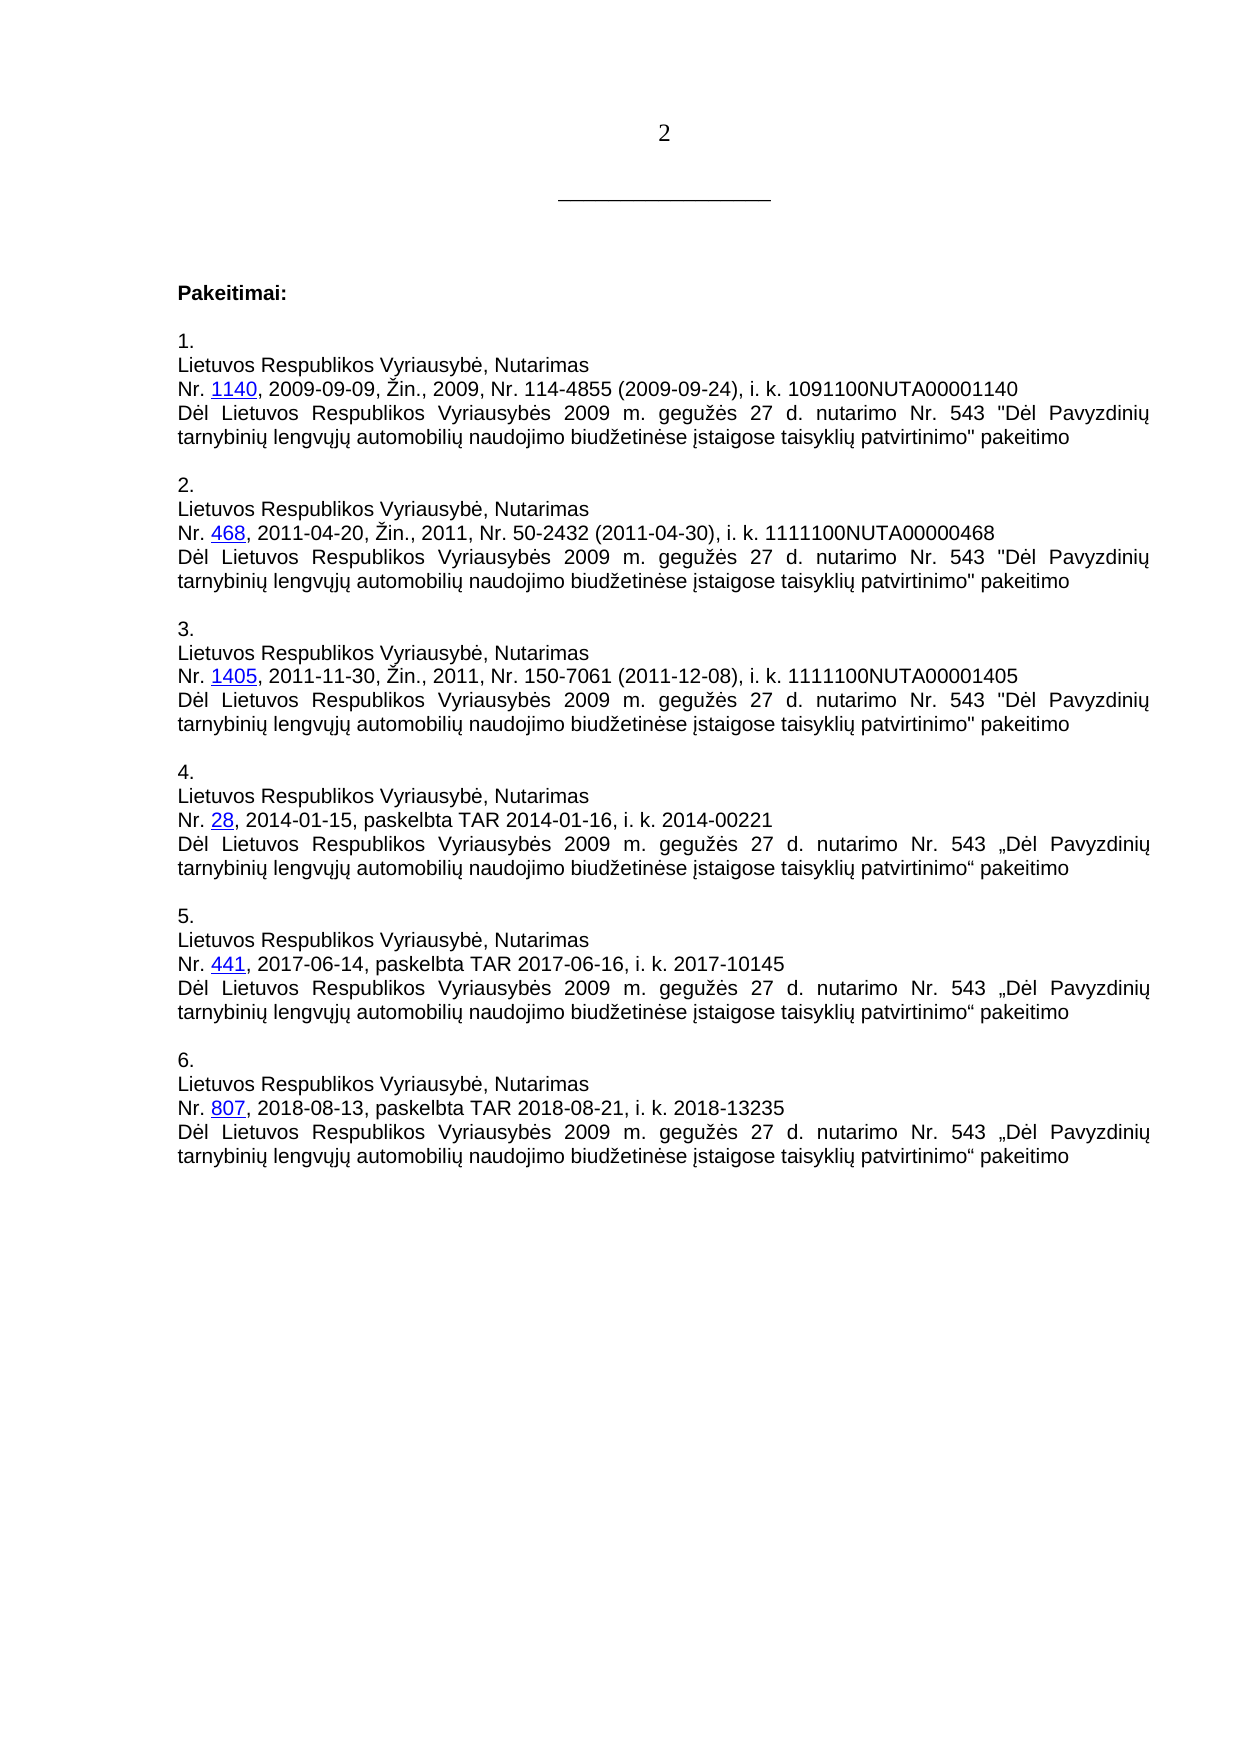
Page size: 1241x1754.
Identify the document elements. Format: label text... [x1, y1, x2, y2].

text Lietuvos Respublikos Vyriausybė, Nutarimas [177, 640, 1152, 664]
text Lietuvos Respublikos Vyriausybė, Nutarimas [177, 928, 1152, 952]
text Dėl Lietuvos Respublikos Vyriausybės 2009 m. gegužės 27 d. nutarimo Nr. 543 „Dėl Pavyzdinių tarnybinių lengvųjų automobilių naudojimo biudžetinėse įstaigose taisyklių patvirtinimo“ pakeitimo [177, 1119, 1152, 1167]
text 6. [177, 1048, 1152, 1072]
text Pakeitimai: [177, 281, 1152, 305]
text Dėl Lietuvos Respublikos Vyriausybės 2009 m. gegužės 27 d. nutarimo Nr. 543 "Dėl Pavyzdinių tarnybinių lengvųjų automobilių naudojimo biudžetinėse įstaigose taisyklių patvirtinimo" pakeitimo [177, 401, 1152, 449]
text Lietuvos Respublikos Vyriausybė, Nutarimas [177, 1072, 1152, 1096]
text 4. [177, 760, 1152, 784]
text 5. [177, 904, 1152, 928]
text Dėl Lietuvos Respublikos Vyriausybės 2009 m. gegužės 27 d. nutarimo Nr. 543 „Dėl Pavyzdinių tarnybinių lengvųjų automobilių naudojimo biudžetinėse įstaigose taisyklių patvirtinimo“ pakeitimo [177, 832, 1152, 880]
text Dėl Lietuvos Respublikos Vyriausybės 2009 m. gegužės 27 d. nutarimo Nr. 543 "Dėl Pavyzdinių tarnybinių lengvųjų automobilių naudojimo biudžetinėse įstaigose taisyklių patvirtinimo" pakeitimo [177, 688, 1152, 736]
text Nr. 28, 2014-01-15, paskelbta TAR 2014-01-16, i. k. 2014-00221 [177, 808, 1152, 832]
text 1. [177, 329, 1152, 353]
text Dėl Lietuvos Respublikos Vyriausybės 2009 m. gegužės 27 d. nutarimo Nr. 543 „Dėl Pavyzdinių tarnybinių lengvųjų automobilių naudojimo biudžetinėse įstaigose taisyklių patvirtinimo“ pakeitimo [177, 976, 1152, 1024]
text 3. [177, 616, 1152, 640]
text Nr. 468, 2011-04-20, Žin., 2011, Nr. 50-2432 (2011-04-30), i. k. 1111100NUTA00000468 [177, 521, 1152, 544]
text Lietuvos Respublikos Vyriausybė, Nutarimas [177, 497, 1152, 521]
text Lietuvos Respublikos Vyriausybė, Nutarimas [177, 353, 1152, 377]
text Lietuvos Respublikos Vyriausybė, Nutarimas [177, 784, 1152, 808]
text Nr. 1140, 2009-09-09, Žin., 2009, Nr. 114-4855 (2009-09-24), i. k. 1091100NUTA00001140 [177, 377, 1152, 401]
text Nr. 1405, 2011-11-30, Žin., 2011, Nr. 150-7061 (2011-12-08), i. k. 1111100NUTA00001405 [177, 664, 1152, 688]
text 2. [177, 473, 1152, 497]
text Dėl Lietuvos Respublikos Vyriausybės 2009 m. gegužės 27 d. nutarimo Nr. 543 "Dėl Pavyzdinių tarnybinių lengvųjų automobilių naudojimo biudžetinėse įstaigose taisyklių patvirtinimo" pakeitimo [177, 544, 1152, 592]
text _________________ [177, 176, 1152, 204]
text Nr. 807, 2018-08-13, paskelbta TAR 2018-08-21, i. k. 2018-13235 [177, 1096, 1152, 1119]
text Nr. 441, 2017-06-14, paskelbta TAR 2017-06-16, i. k. 2017-10145 [177, 952, 1152, 976]
